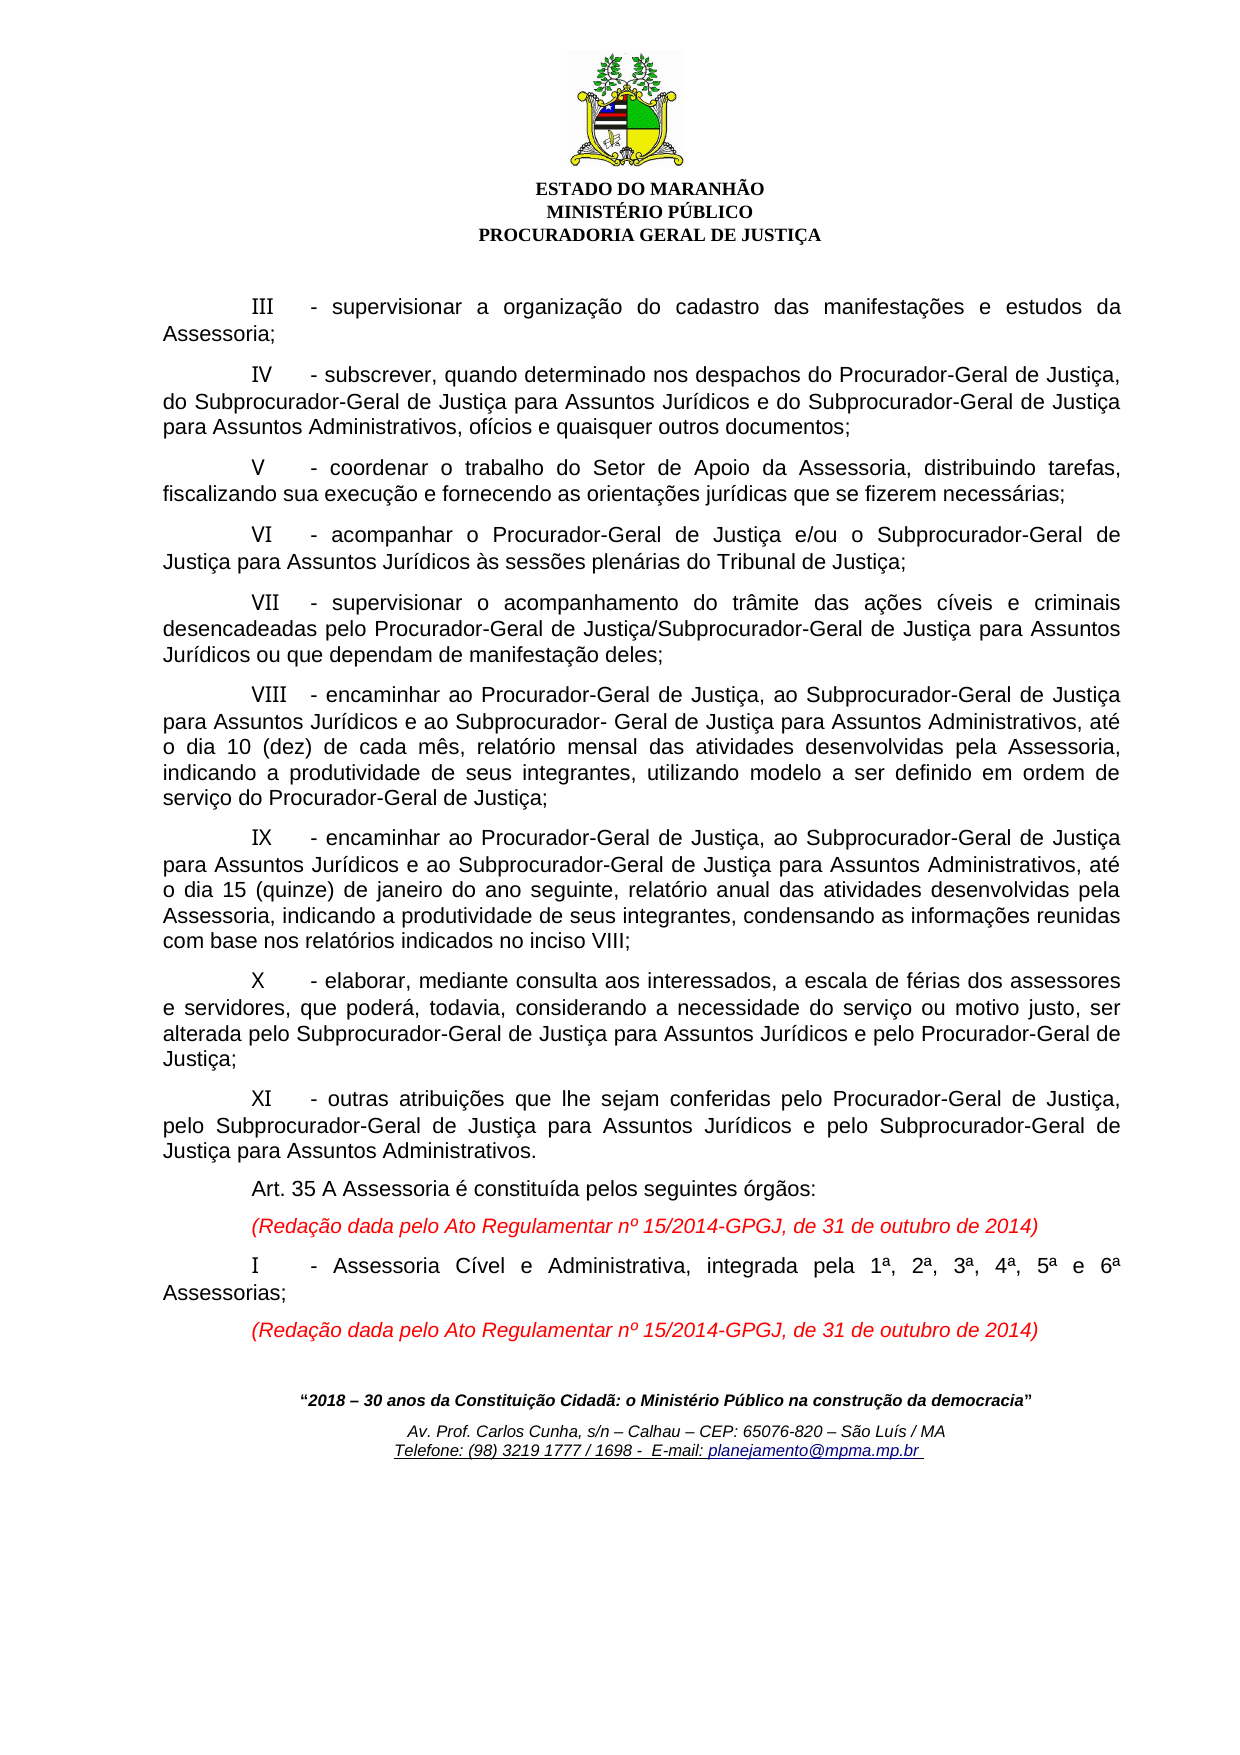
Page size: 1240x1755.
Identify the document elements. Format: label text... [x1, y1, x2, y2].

list - coordenar o trabalho do Setor de Apoio da Assessoria, distribuindo tarefas, fiscalizando sua execução e fornecendo as orientações jurídicas que se fizerem necessárias; [163, 452, 1122, 507]
list - subscrever, quando determinado nos despachos do Procurador-Geral de Justiça, do Subprocurador-Geral de Justiça para Assuntos Jurídicos e do Subprocurador-Geral de Justiça para Assuntos Administrativos, ofícios e quaisquer outros documentos; [163, 359, 1122, 439]
text (Redação dada pelo Ato Regulamentar nº 15/2014-GPGJ, de 31 de outubro de 2014) [163, 1214, 1121, 1238]
list - elaborar, mediante consulta aos interessados, a escala de férias dos assessores e servidores, que poderá, todavia, considerando a necessidade do serviço ou motivo justo, ser alterada pelo Subprocurador-Geral de Justiça para Assuntos Jurídicos e pelo Procurador-Geral de Justiça; [163, 966, 1122, 1071]
text Art. 35 A Assessoria é constituída pelos seguintes órgãos: [163, 1176, 1122, 1201]
text (Redação dada pelo Ato Regulamentar nº 15/2014-GPGJ, de 31 de outubro de 2014) [163, 1318, 1121, 1342]
list - Assessoria Cível e Administrativa, integrada pela 1ª, 2ª, 3ª, 4ª, 5ª e 6ª Assessorias; [163, 1250, 1122, 1305]
list - outras atribuições que lhe sejam conferidas pelo Procurador-Geral de Justiça, pelo Subprocurador-Geral de Justiça para Assuntos Jurídicos e pelo Subprocurador-Geral de Justiça para Assuntos Administrativos. [163, 1083, 1122, 1164]
list - acompanhar o Procurador-Geral de Justiça e/ou o Subprocurador-Geral de Justiça para Assuntos Jurídicos às sessões plenárias do Tribunal de Justiça; [163, 519, 1122, 574]
list - encaminhar ao Procurador-Geral de Justiça, ao Subprocurador-Geral de Justiça para Assuntos Jurídicos e ao Subprocurador- Geral de Justiça para Assuntos Administrativos, até o dia 10 (dez) de cada mês, relatório mensal das atividades desenvolvidas pela Assessoria, indicando a produtividade de seus integrantes, utilizando modelo a ser definido em ordem de serviço do Procurador-Geral de Justiça; [163, 679, 1122, 810]
list - encaminhar ao Procurador-Geral de Justiça, ao Subprocurador-Geral de Justiça para Assuntos Jurídicos e ao Subprocurador-Geral de Justiça para Assuntos Administrativos, até o dia 15 (quinze) de janeiro do ano seguinte, relatório anual das atividades desenvolvidas pela Assessoria, indicando a produtividade de seus integrantes, condensando as informações reunidas com base nos relatórios indicados no inciso VIII; [163, 822, 1122, 953]
list - supervisionar a organização do cadastro das manifestações e estudos da Assessoria; [163, 291, 1122, 346]
list - supervisionar o acompanhamento do trâmite das ações cíveis e criminais desencadeadas pelo Procurador-Geral de Justiça/Subprocurador-Geral de Justiça para Assuntos Jurídicos ou que dependam de manifestação deles; [163, 587, 1122, 667]
